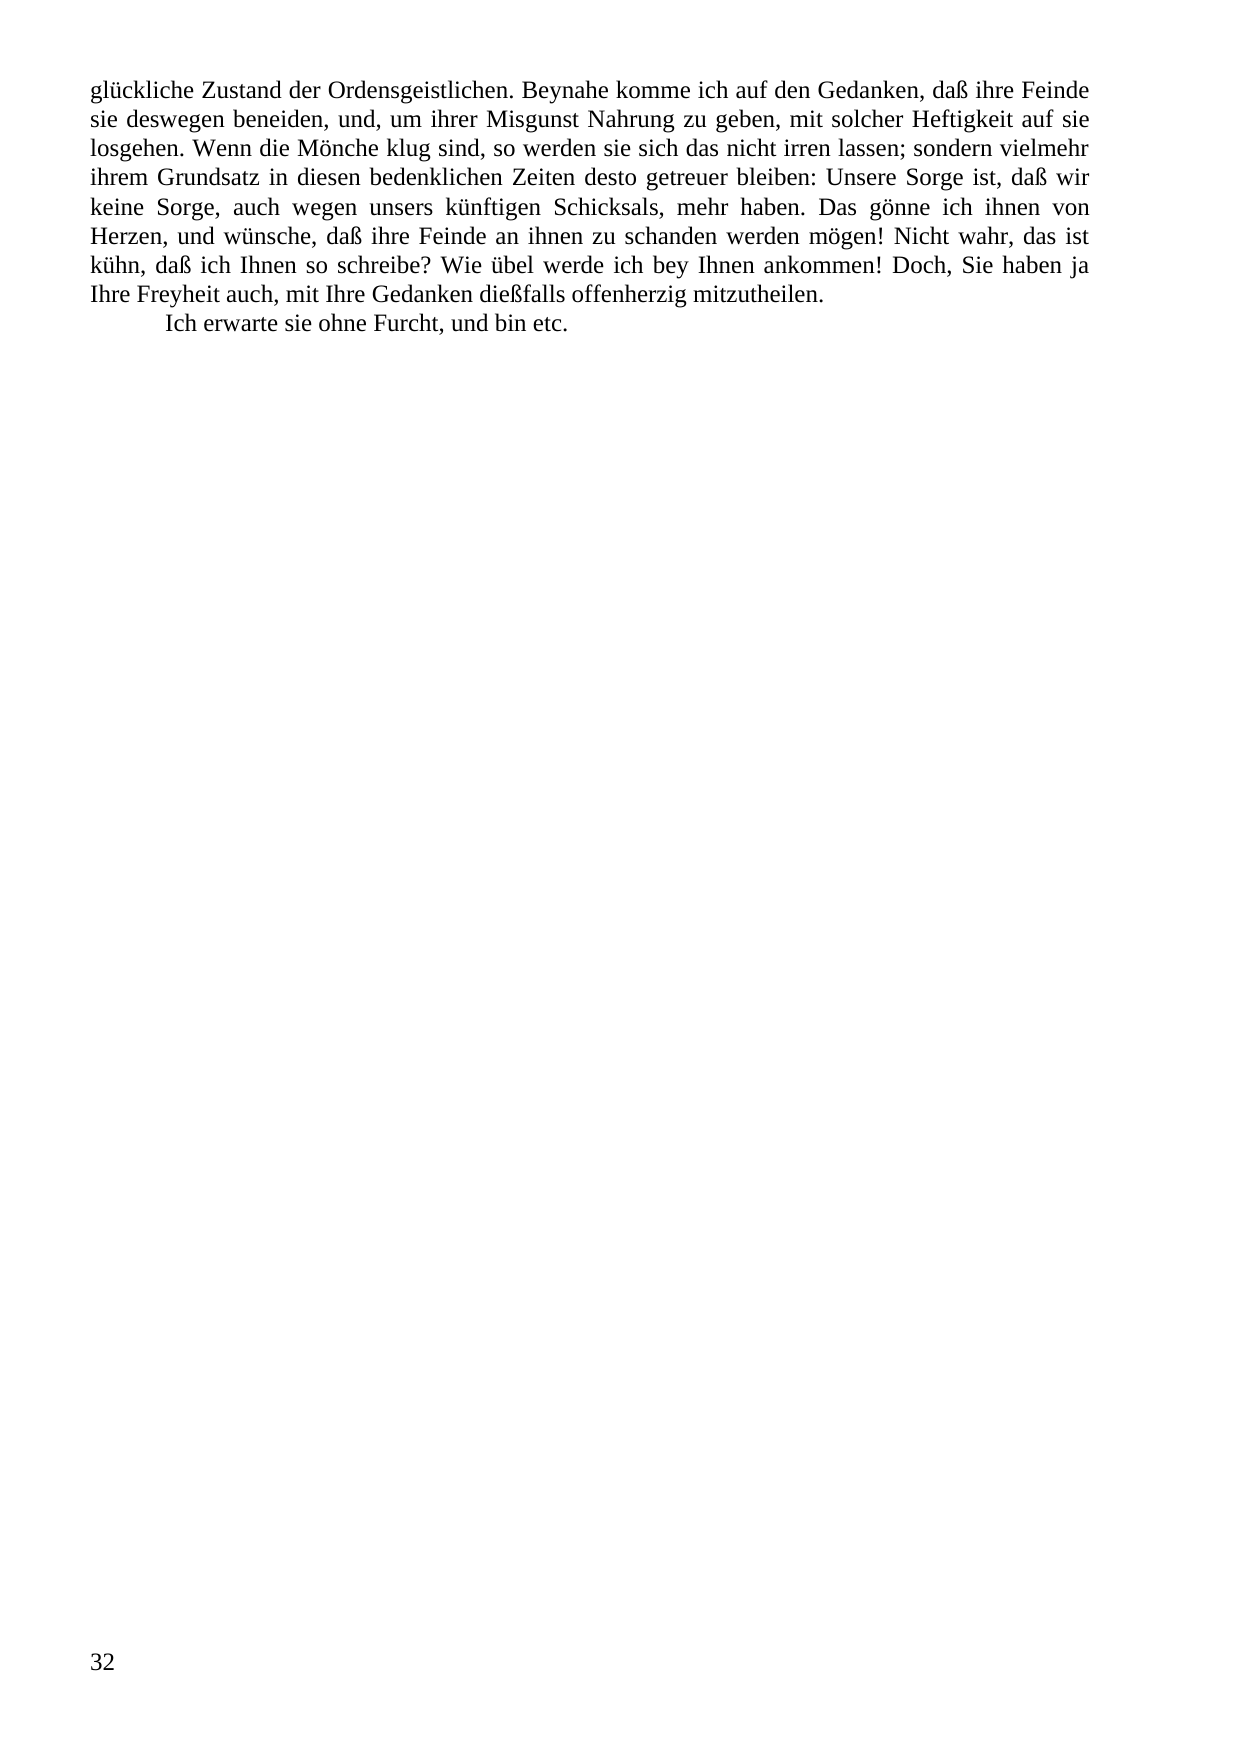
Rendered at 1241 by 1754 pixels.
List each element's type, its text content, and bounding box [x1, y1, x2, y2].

text Ich erwarte sie ohne Furcht, und bin etc. [90, 308, 1091, 337]
text glückliche Zustand der Ordensgeistlichen. Beynahe komme ich auf den Gedanken, daß ihre Feinde sie deswegen beneiden, und, um ihrer Misgunst Nahrung zu geben, mit solcher Heftigkeit auf sie losgehen. Wenn die Mönche klug sind, so werden sie sich das nicht irren lassen; sondern vielmehr ihrem Grundsatz in diesen bedenklichen Zeiten desto getreuer bleiben: Unsere Sorge ist, daß wir keine Sorge, auch wegen unsers künftigen Schicksals, mehr haben. Das gönne ich ihnen von Herzen, und wünsche, daß ihre Feinde an ihnen zu schanden werden mögen! Nicht wahr, das ist kühn, daß ich Ihnen so schreibe? Wie übel werde ich bey Ihnen ankommen! Doch, Sie haben ja Ihre Freyheit auch, mit Ihre Gedanken dießfalls offenherzig mitzutheilen. [90, 75, 1091, 308]
